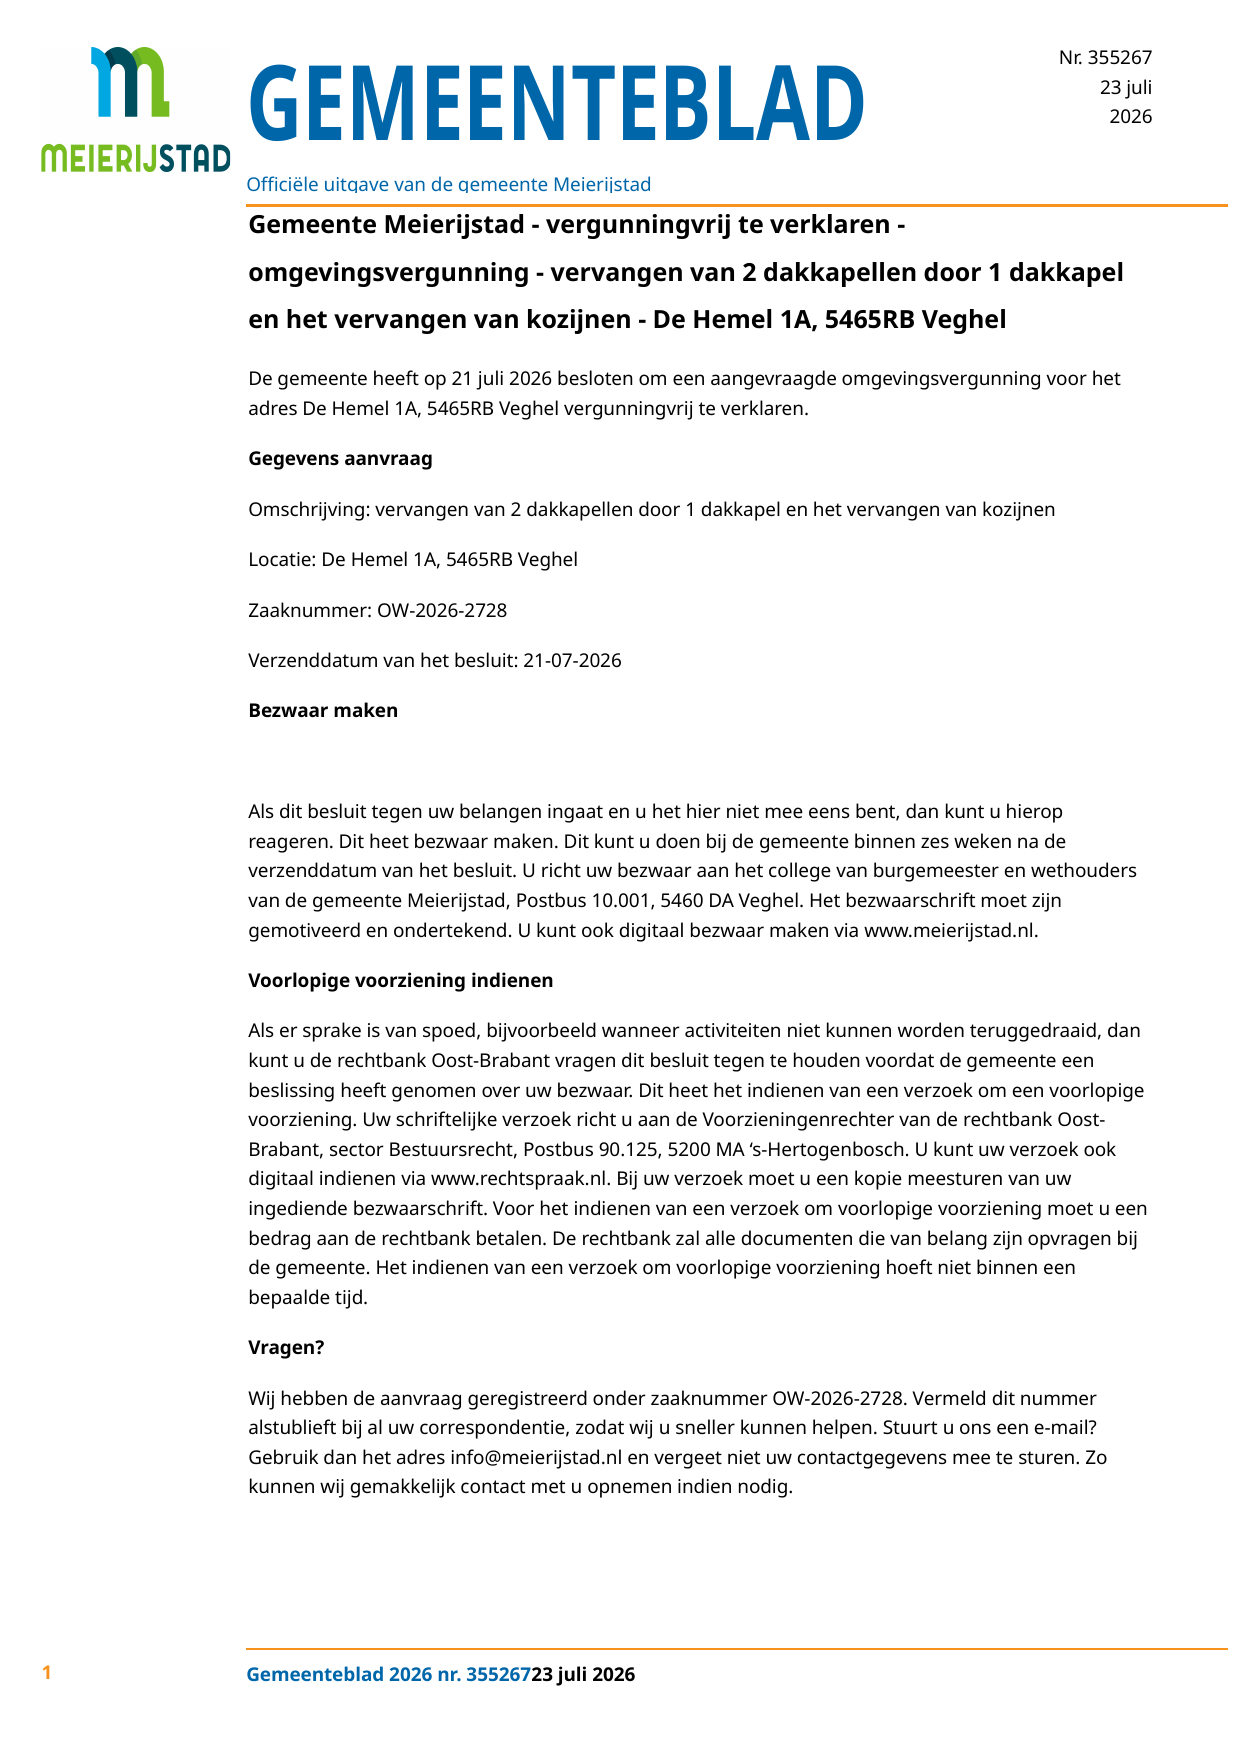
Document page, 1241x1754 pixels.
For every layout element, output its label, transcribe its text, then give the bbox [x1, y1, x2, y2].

text Locatie: De Hemel 1A, 5465RB Veghel [248, 546, 1152, 572]
text Voorlopige voorziening indienen [248, 967, 1152, 993]
picture [41, 47, 231, 172]
text Verzenddatum van het besluit: 21-07-2026 [248, 647, 1152, 673]
text Vragen? [248, 1334, 1152, 1360]
text Gegevens aanvraag [248, 446, 1152, 471]
text Wij hebben de aanvraag geregistreerd onder zaaknummer OW-2026-2728. Vermeld dit nummer alstublieft bij al uw correspondentie, zodat wij u sneller kunnen helpen. Stuurt u ons een e-mail? Gebruik dan het adres info@meierijstad.nl en vergeet niet uw contactgegevens mee te sturen. Zo kunnen wij gemakkelijk contact met u opnemen indien nodig. [248, 1385, 1152, 1499]
text De gemeente heeft op 21 juli 2026 besloten om een aangevraagde omgevingsvergunning voor het adres De Hemel 1A, 5465RB Veghel vergunningvrij te verklaren. [248, 366, 1152, 421]
text Bezwaar maken [248, 698, 1152, 723]
text Als dit besluit tegen uw belangen ingaat en u het hier niet mee eens bent, dan kunt u hierop reageren. Dit heet bezwaar maken. Dit kunt u doen bij de gemeente binnen zes weken na de verzenddatum van het besluit. U richt uw bezwaar aan het college van burgemeester en wethouders van de gemeente Meierijstad, Postbus 10.001, 5460 DA Veghel. Het bezwaarschrift moet zijn gemotiveerd en ondertekend. U kunt ook digitaal bezwaar maken via www.meierijstad.nl. [248, 798, 1152, 942]
text Gemeente Meierijstad - vergunningvrij te verklaren - omgevingsvergunning - vervangen van 2 dakkapellen door 1 dakkapel en het vervangen van kozijnen - De Hemel 1A, 5465RB Veghel [248, 207, 1152, 336]
text Zaaknummer: OW-2026-2728 [248, 597, 1152, 622]
text Als er sprake is van spoed, bijvoorbeeld wanneer activiteiten niet kunnen worden teruggedraaid, dan kunt u de rechtbank Oost-Brabant vragen dit besluit tegen te houden voordat de gemeente een beslissing heeft genomen over uw bezwaar. Dit heet het indienen van een verzoek om een voorlopige voorziening. Uw schriftelijke verzoek richt u aan de Voorzieningenrechter van de rechtbank Oost-Brabant, sector Bestuursrecht, Postbus 90.125, 5200 MA ‘s-Hertogenbosch. U kunt uw verzoek ook digitaal indienen via www.rechtspraak.nl. Bij uw verzoek moet u een kopie meesturen van uw ingediende bezwaarschrift. Voor het indienen van een verzoek om voorlopige voorziening moet u een bedrag aan de rechtbank betalen. De rechtbank zal alle documenten die van belang zijn opvragen bij de gemeente. Het indienen van een verzoek om voorlopige voorziening hoeft niet binnen een bepaalde tijd. [248, 1018, 1152, 1309]
text Omschrijving: vervangen van 2 dakkapellen door 1 dakkapel en het vervangen van kozijnen [248, 496, 1152, 522]
